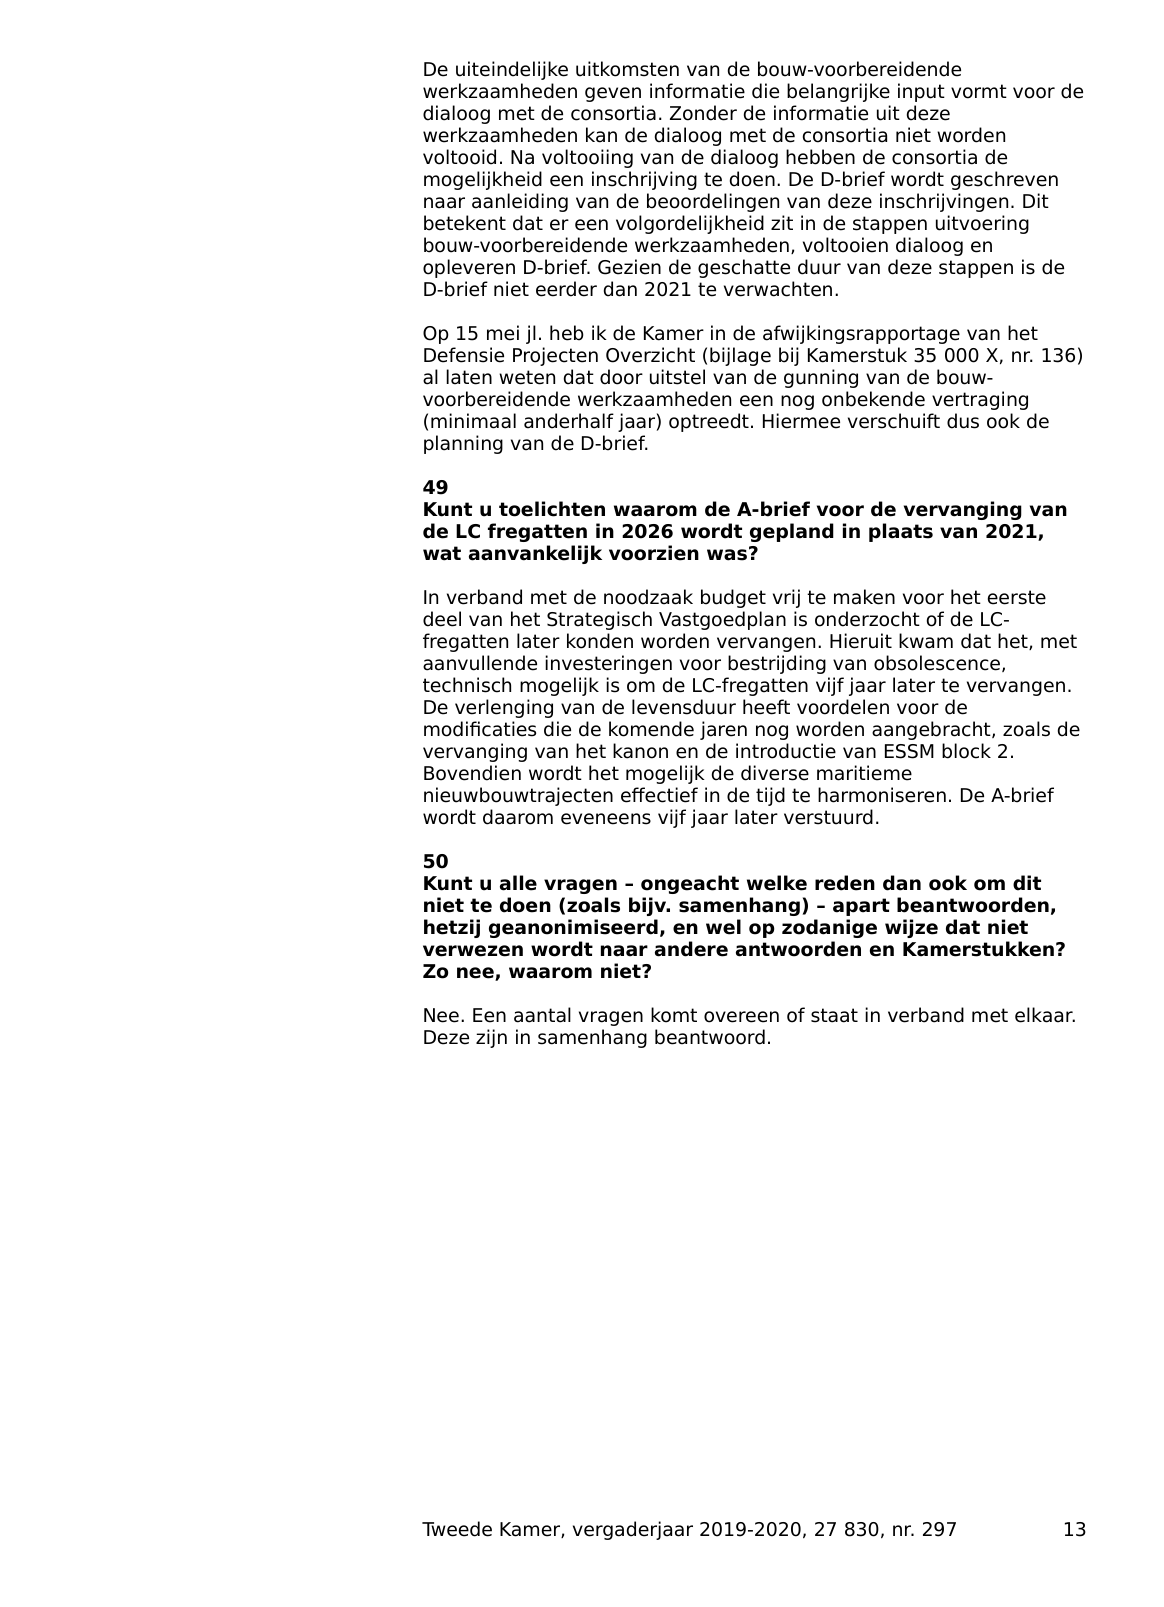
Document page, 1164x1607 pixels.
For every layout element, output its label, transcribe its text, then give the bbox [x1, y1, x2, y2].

text 50 [422, 851, 1087, 873]
text Nee. Een aantal vragen komt overeen of staat in verband met elkaar. Deze zijn in samenhang beantwoord. [422, 1005, 1087, 1049]
text Op 15 mei jl. heb ik de Kamer in de afwijkingsrapportage van het Defensie Projecten Overzicht (bijlage bij Kamerstuk 35 000 X, nr. 136) al laten weten dat door uitstel van de gunning van de bouw-voorbereidende werkzaamheden een nog onbekende vertraging (minimaal anderhalf jaar) optreedt. Hiermee verschuift dus ook de planning van de D-brief. [422, 323, 1087, 455]
text In verband met de noodzaak budget vrij te maken voor het eerste deel van het Strategisch Vastgoedplan is onderzocht of de LC-fregatten later konden worden vervangen. Hieruit kwam dat het, met aanvullende investeringen voor bestrijding van obsolescence, technisch mogelijk is om de LC-fregatten vijf jaar later te vervangen. De verlenging van de levensduur heeft voordelen voor de modificaties die de komende jaren nog worden aangebracht, zoals de vervanging van het kanon en de introductie van ESSM block 2. Bovendien wordt het mogelijk de diverse maritieme nieuwbouwtrajecten effectief in de tijd te harmoniseren. De A-brief wordt daarom eveneens vijf jaar later verstuurd. [422, 587, 1087, 829]
text De uiteindelijke uitkomsten van de bouw-voorbereidende werkzaamheden geven informatie die belangrijke input vormt voor de dialoog met de consortia. Zonder de informatie uit deze werkzaamheden kan de dialoog met de consortia niet worden voltooid. Na voltooiing van de dialoog hebben de consortia de mogelijkheid een inschrijving te doen. De D-brief wordt geschreven naar aanleiding van de beoordelingen van deze inschrijvingen. Dit betekent dat er een volgordelijkheid zit in de stappen uitvoering bouw-voorbereidende werkzaamheden, voltooien dialoog en opleveren D-brief. Gezien de geschatte duur van deze stappen is de D-brief niet eerder dan 2021 te verwachten. [422, 59, 1087, 301]
text 49 [422, 477, 1087, 499]
text Kunt u alle vragen – ongeacht welke reden dan ook om dit niet te doen (zoals bijv. samenhang) – apart beantwoorden, hetzij geanonimiseerd, en wel op zodanige wijze dat niet verwezen wordt naar andere antwoorden en Kamerstukken? Zo nee, waarom niet? [422, 873, 1087, 983]
text Kunt u toelichten waarom de A-brief voor de vervanging van de LC fregatten in 2026 wordt gepland in plaats van 2021, wat aanvankelijk voorzien was? [422, 499, 1087, 565]
